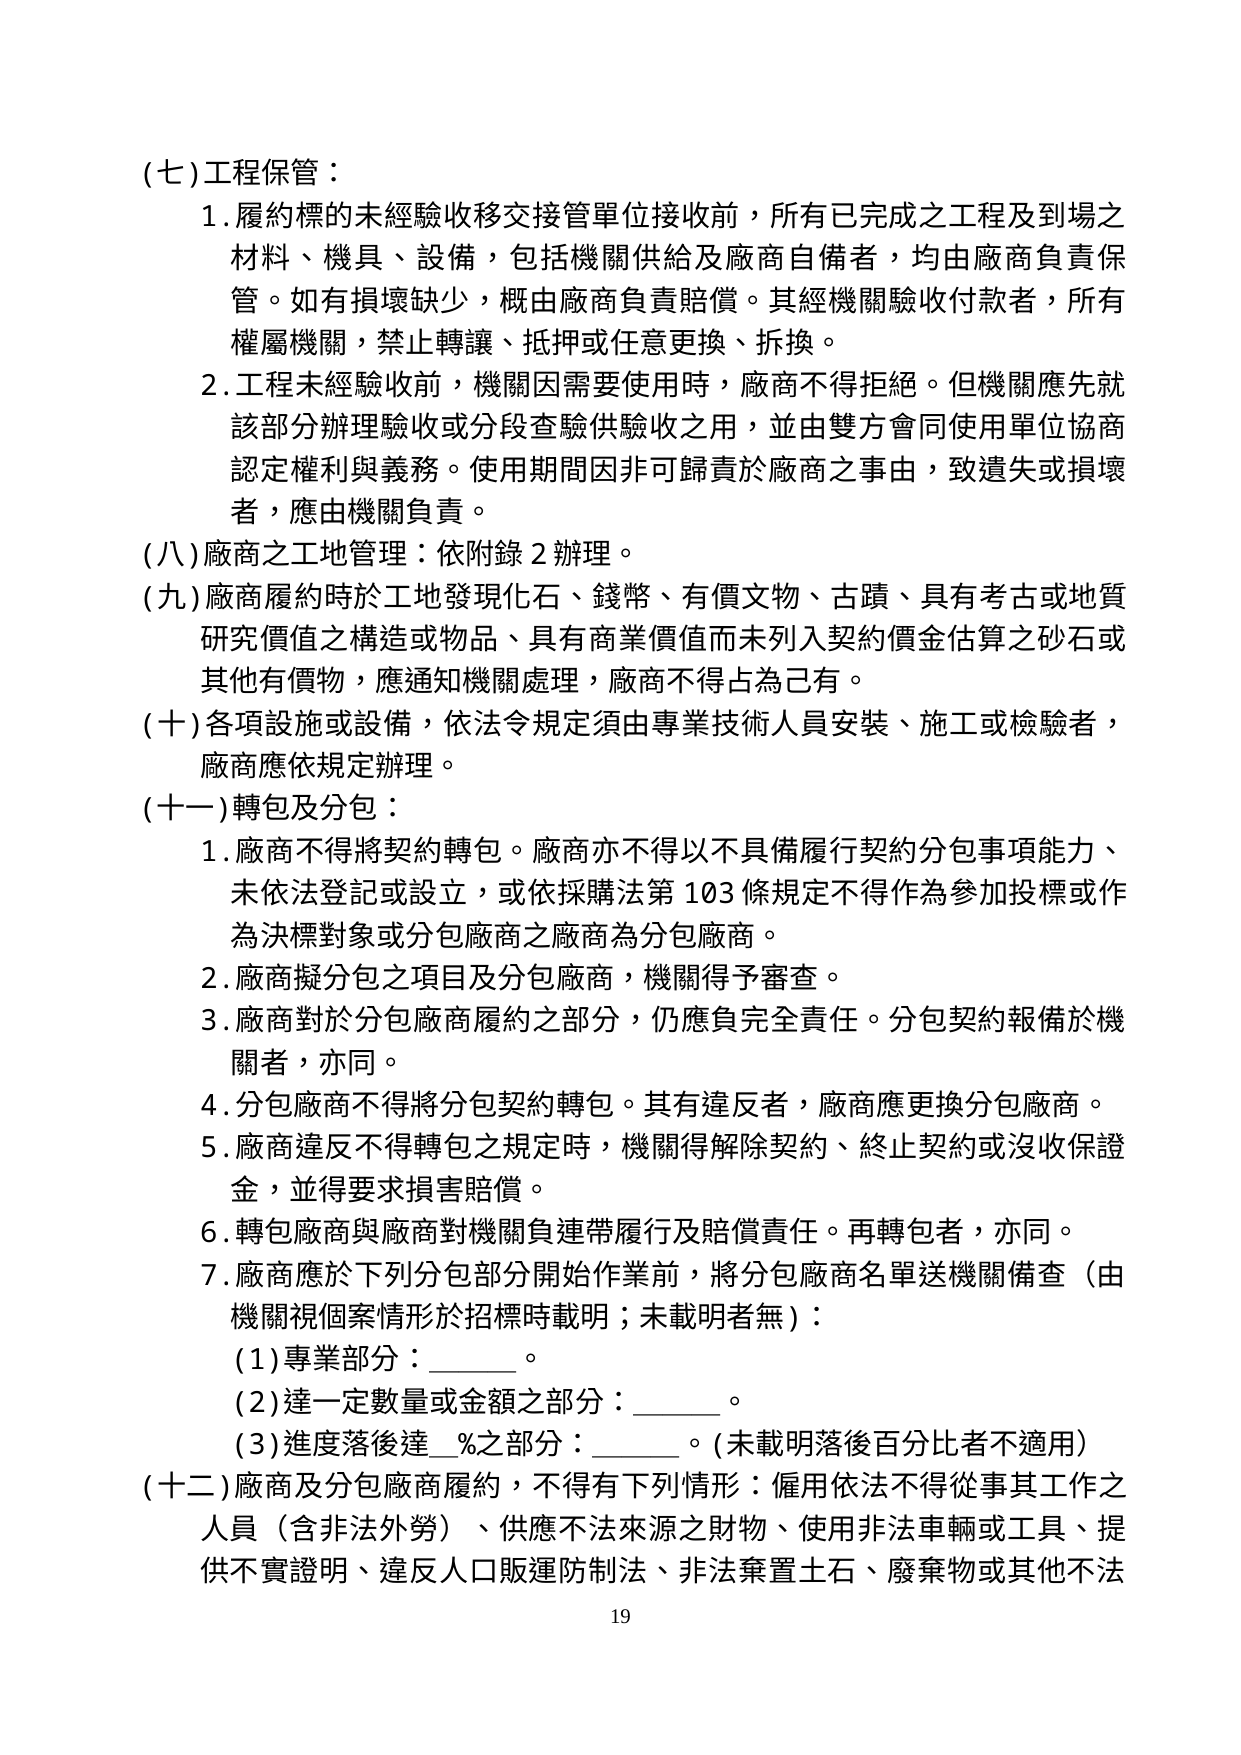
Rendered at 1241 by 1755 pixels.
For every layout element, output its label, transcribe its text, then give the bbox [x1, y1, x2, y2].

text 2.工程未經驗收前，機關因需要使用時，廠商不得拒絕。但機關應先就該部分辦理驗收或分段查驗供驗收之用，並由雙方會同使用單位協商認定權利與義務。使用期間因非可歸責於廠商之事由，致遺失或損壞者，應由機關負責。 [200, 362, 1128, 531]
text 1.履約標的未經驗收移交接管單位接收前，所有已完成之工程及到場之材料、機具、設備，包括機關供給及廠商自備者，均由廠商負責保管。如有損壞缺少，概由廠商負責賠償。其經機關驗收付款者，所有權屬機關，禁止轉讓、抵押或任意更換、拆換。 [200, 192, 1128, 362]
text 4.分包廠商不得將分包契約轉包。其有違反者，廠商應更換分包廠商。 [200, 1082, 1128, 1124]
text 7.廠商應於下列分包部分開始作業前，將分包廠商名單送機關備查（由機關視個案情形於招標時載明；未載明者無)： [200, 1251, 1128, 1336]
text (2)達一定數量或金額之部分：＿＿＿。 [231, 1378, 1128, 1421]
text 3.廠商對於分包廠商履約之部分，仍應負完全責任。分包契約報備於機關者，亦同。 [200, 997, 1128, 1082]
text 5.廠商違反不得轉包之規定時，機關得解除契約、終止契約或沒收保證金，並得要求損害賠償。 [200, 1124, 1128, 1209]
text (1)專業部分：＿＿＿。 [231, 1336, 1128, 1378]
text 2.廠商擬分包之項目及分包廠商，機關得予審查。 [200, 954, 1128, 997]
text (十一)轉包及分包： [139, 785, 1128, 827]
text 1.廠商不得將契約轉包。廠商亦不得以不具備履行契約分包事項能力、未依法登記或設立，或依採購法第103條規定不得作為參加投標或作為決標對象或分包廠商之廠商為分包廠商。 [200, 827, 1128, 954]
text (八)廠商之工地管理：依附錄2辦理。 [139, 531, 1128, 573]
text (九)廠商履約時於工地發現化石、錢幣、有價文物、古蹟、具有考古或地質研究價值之構造或物品、具有商業價值而未列入契約價金估算之砂石或其他有價物，應通知機關處理，廠商不得占為己有。 [139, 573, 1128, 700]
text (七)工程保管： [139, 150, 1128, 192]
text 6.轉包廠商與廠商對機關負連帶履行及賠償責任。再轉包者，亦同。 [200, 1209, 1128, 1251]
text (十)各項設施或設備，依法令規定須由專業技術人員安裝、施工或檢驗者，廠商應依規定辦理。 [139, 700, 1128, 785]
text (3)進度落後達＿%之部分：＿＿＿。(未載明落後百分比者不適用） [231, 1421, 1128, 1463]
text (十二)廠商及分包廠商履約，不得有下列情形：僱用依法不得從事其工作之人員（含非法外勞）、供應不法來源之財物、使用非法車輛或工具、提供不實證明、違反人口販運防制法、非法棄置土石、廢棄物或其他不法 [139, 1463, 1128, 1590]
